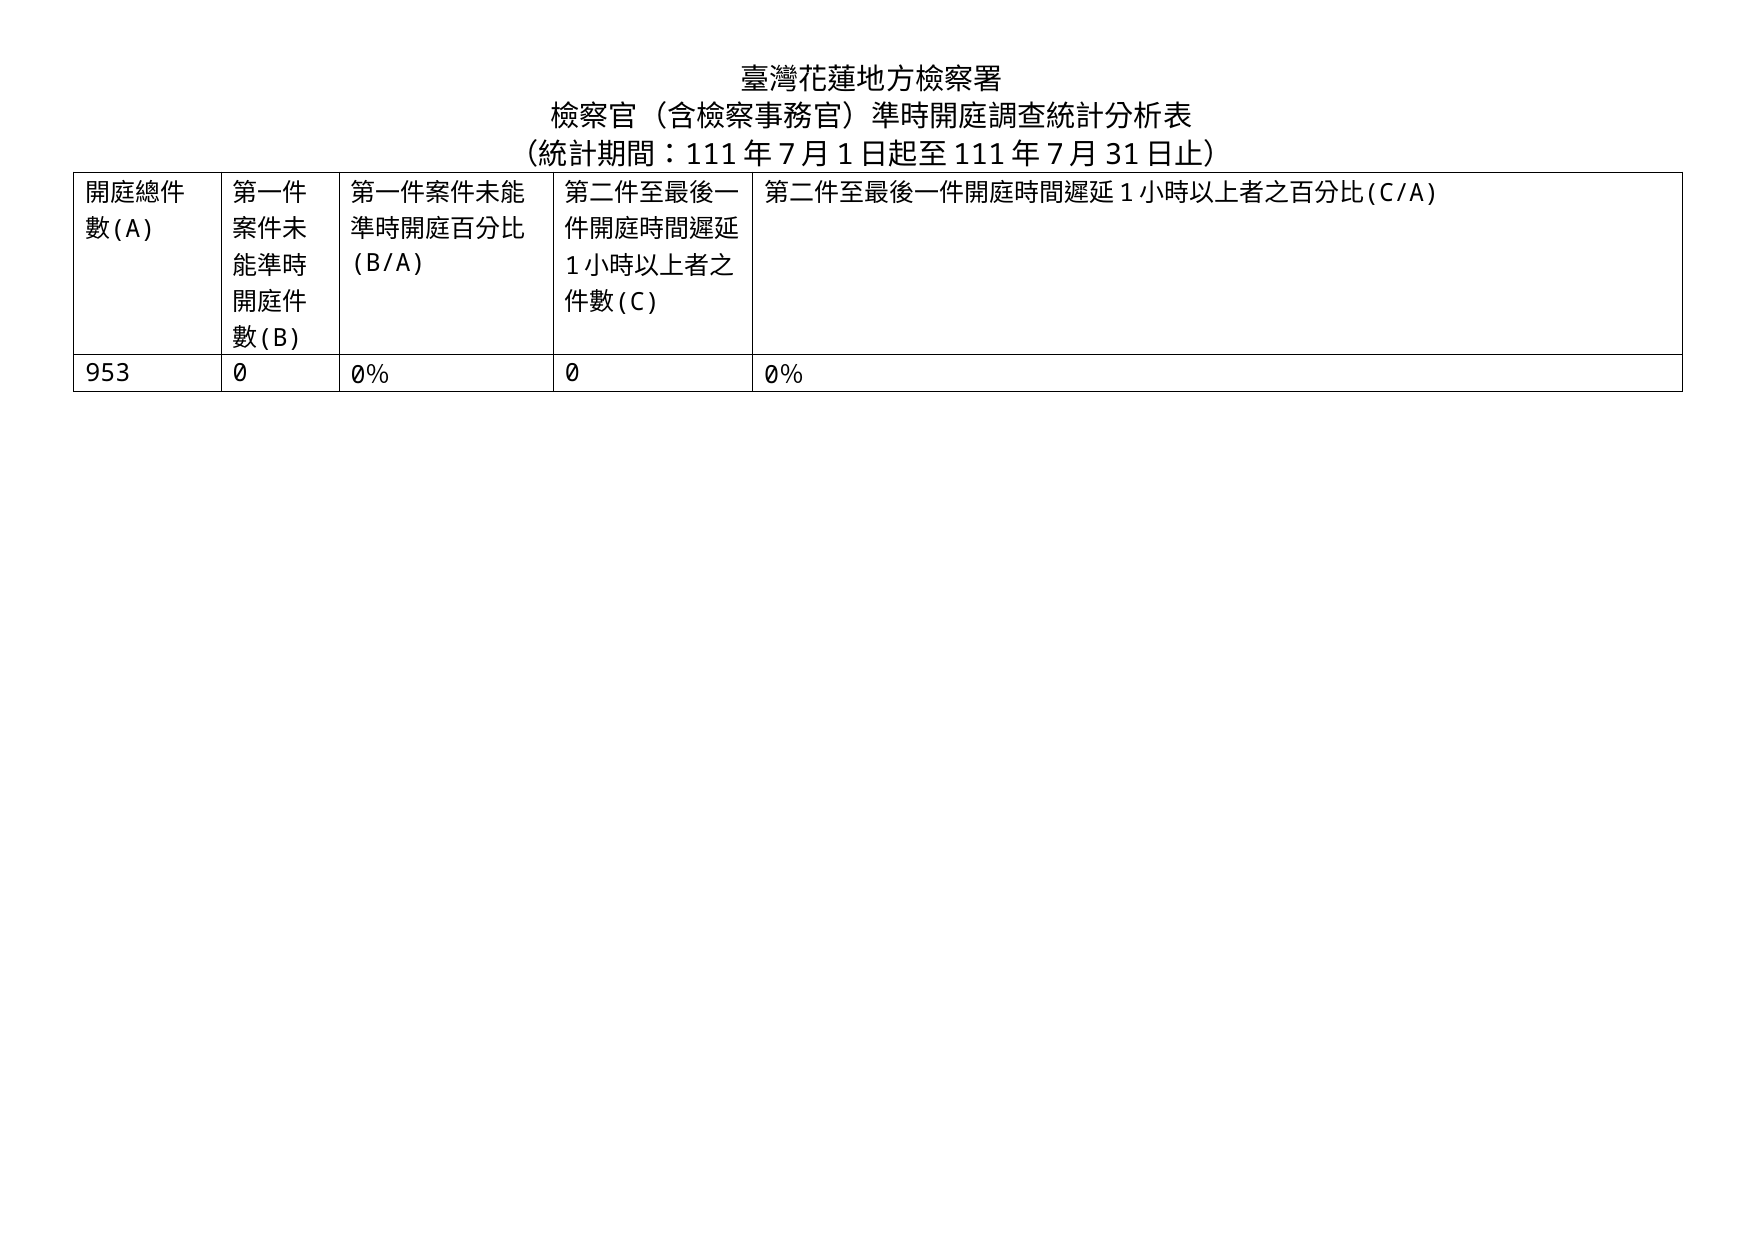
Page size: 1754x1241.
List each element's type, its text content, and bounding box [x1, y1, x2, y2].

table_cell 953 [74, 355, 221, 391]
table_header 第一件案件未能準時開庭件數(B) [222, 173, 339, 354]
table_cell 0 [554, 355, 752, 391]
table_header 第二件至最後一件開庭時間遲延1小時以上者之百分比(C/A) [753, 173, 1682, 354]
table_cell 0 [222, 355, 339, 391]
text 檢察官（含檢察事務官）準時開庭調查統計分析表 [74, 97, 1668, 134]
table_cell 0％ [753, 355, 1682, 391]
table_header 開庭總件數(A) [74, 173, 221, 354]
text （統計期間：111年7月1日起至111年7月31日止） [74, 134, 1668, 172]
table_header 第一件案件未能準時開庭百分比(B/A) [340, 173, 553, 354]
table_header 第二件至最後一件開庭時間遲延1小時以上者之件數(C) [554, 173, 752, 354]
text 臺灣花蓮地方檢察署 [74, 59, 1668, 97]
table_cell 0％ [340, 355, 553, 391]
